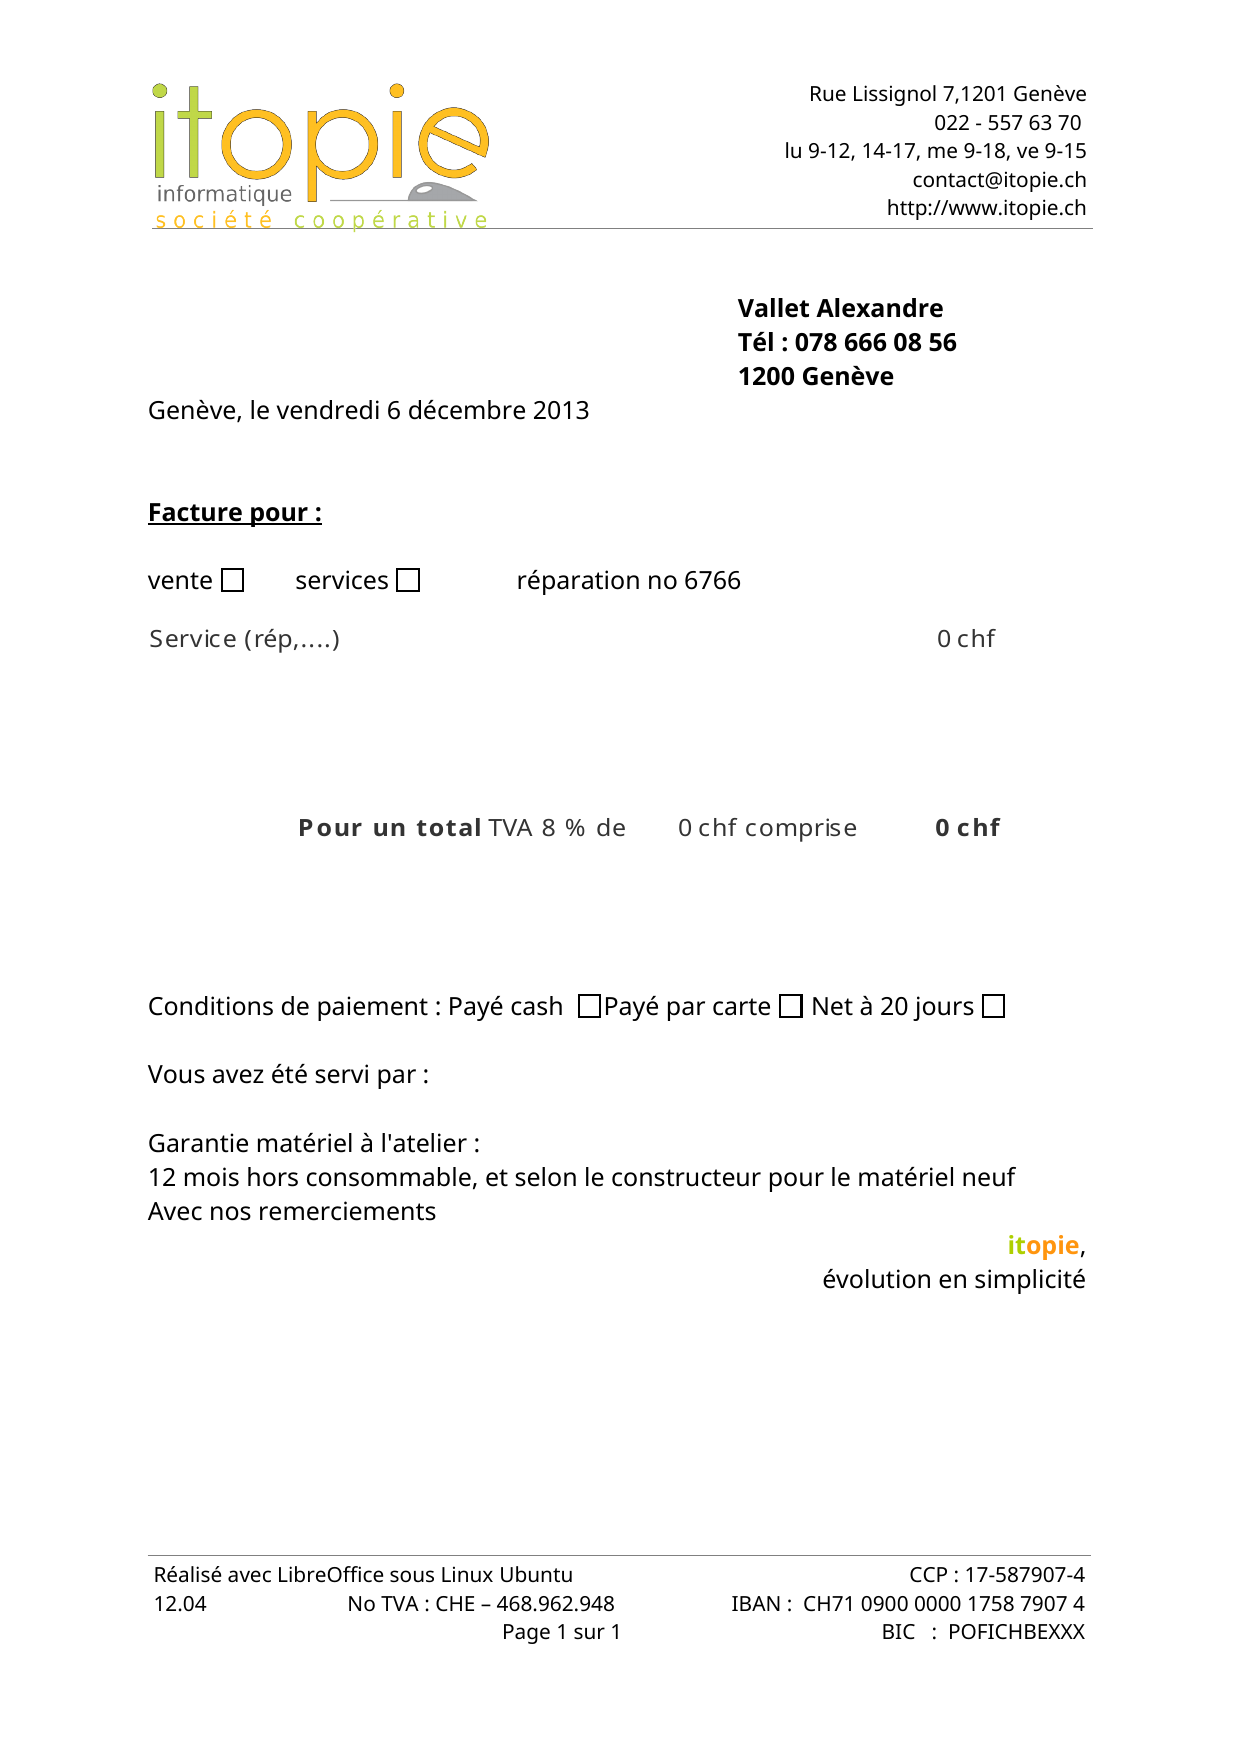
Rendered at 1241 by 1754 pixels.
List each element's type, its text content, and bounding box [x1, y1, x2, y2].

text Tél : 078 666 08 56 [148, 324, 1093, 358]
text 1200 Genève [148, 358, 1093, 392]
text Genève, le vendredi 6 décembre 2013 [148, 392, 1093, 427]
text Avec nos remerciements [148, 1193, 1093, 1227]
text Facture pour : [148, 495, 1093, 529]
text vente services réparation no 6766 [148, 563, 1093, 597]
text Garantie matériel à l'atelier : [148, 1125, 1093, 1159]
text itopie, [148, 1227, 1093, 1262]
text Vallet Alexandre [148, 290, 1093, 324]
text Vous avez été servi par : [148, 1057, 1093, 1091]
text Conditions de paiement : Payé cash Payé par carte Net à 20 jours [148, 989, 1093, 1023]
picture [138, 72, 500, 244]
text 12 mois hors consommable, et selon le constructeur pour le matériel neuf [148, 1159, 1093, 1193]
text évolution en simplicité [148, 1262, 1093, 1296]
